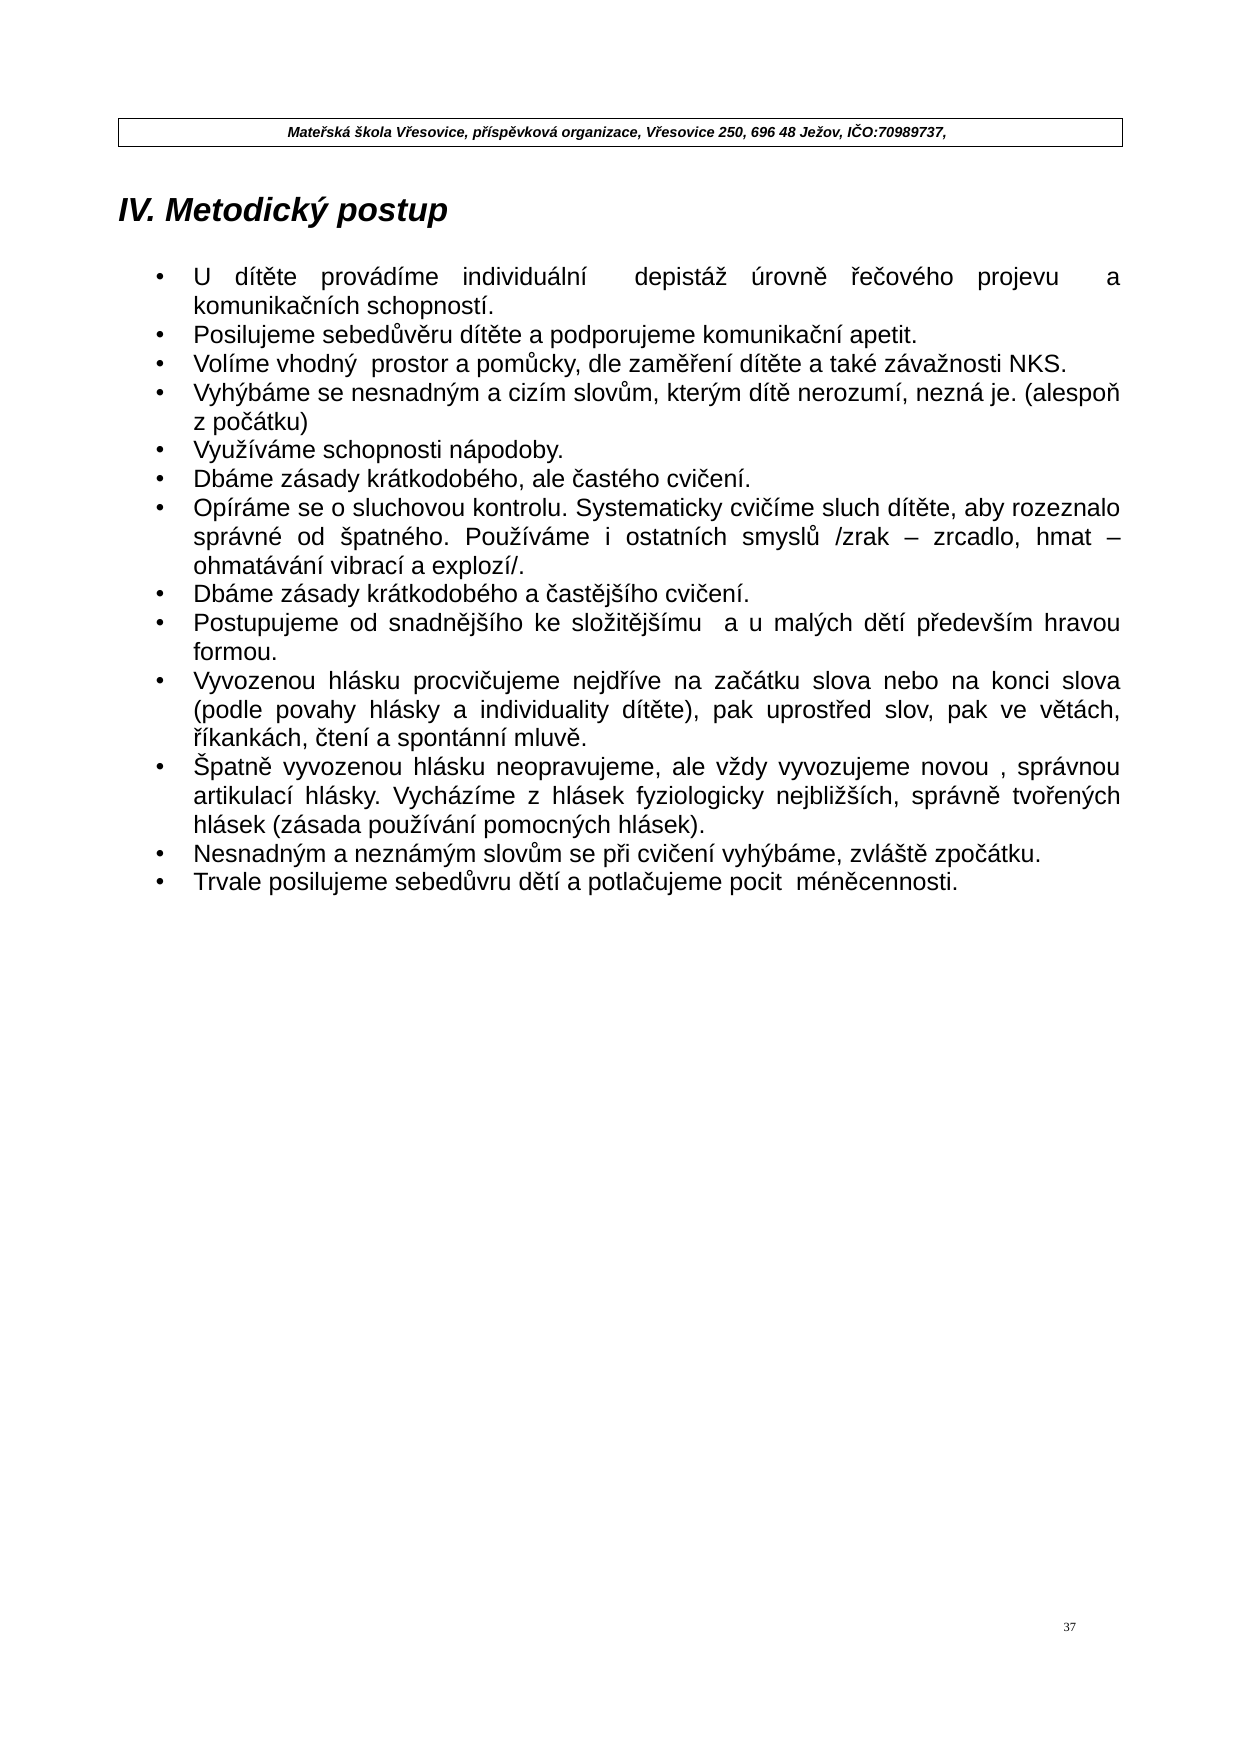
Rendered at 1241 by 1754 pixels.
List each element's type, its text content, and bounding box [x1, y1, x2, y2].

list U dítěte provádíme individuální depistáž úrovně řečového projevu a komunikačních schopností. [156, 262, 1122, 320]
list Opíráme se o sluchovou kontrolu. Systematicky cvičíme sluch dítěte, aby rozeznalo správné od špatného. Používáme i ostatních smyslů /zrak – zrcadlo, hmat – ohmatávání vibrací a explozí/. [156, 493, 1122, 579]
list Vyvozenou hlásku procvičujeme nejdříve na začátku slova nebo na konci slova (podle povahy hlásky a individuality dítěte), pak uprostřed slov, pak ve větách, říkankách, čtení a spontánní mluvě. [156, 666, 1122, 752]
list Volíme vhodný prostor a pomůcky, dle zaměření dítěte a také závažnosti NKS. [156, 349, 1122, 378]
list Špatně vyvozenou hlásku neopravujeme, ale vždy vyvozujeme novou , správnou artikulací hlásky. Vycházíme z hlásek fyziologicky nejbližších, správně tvořených hlásek (zásada používání pomocných hlásek). [156, 752, 1122, 838]
list Posilujeme sebedůvěru dítěte a podporujeme komunikační apetit. [156, 320, 1122, 349]
list Dbáme zásady krátkodobého, ale častého cvičení. [156, 464, 1122, 493]
list Postupujeme od snadnějšího ke složitějšímu a u malých dětí především hravou formou. [156, 608, 1122, 666]
list Nesnadným a neznámým slovům se při cvičení vyhýbáme, zvláště zpočátku. [156, 838, 1122, 867]
text IV. Metodický postup [118, 190, 1122, 229]
list Trvale posilujeme sebedůvru dětí a potlačujeme pocit méněcennosti. [156, 867, 1122, 896]
list Vyhýbáme se nesnadným a cizím slovům, kterým dítě nerozumí, nezná je. (alespoň z počátku) [156, 378, 1122, 435]
list Využíváme schopnosti nápodoby. [156, 435, 1122, 464]
list Dbáme zásady krátkodobého a častějšího cvičení. [156, 579, 1122, 608]
